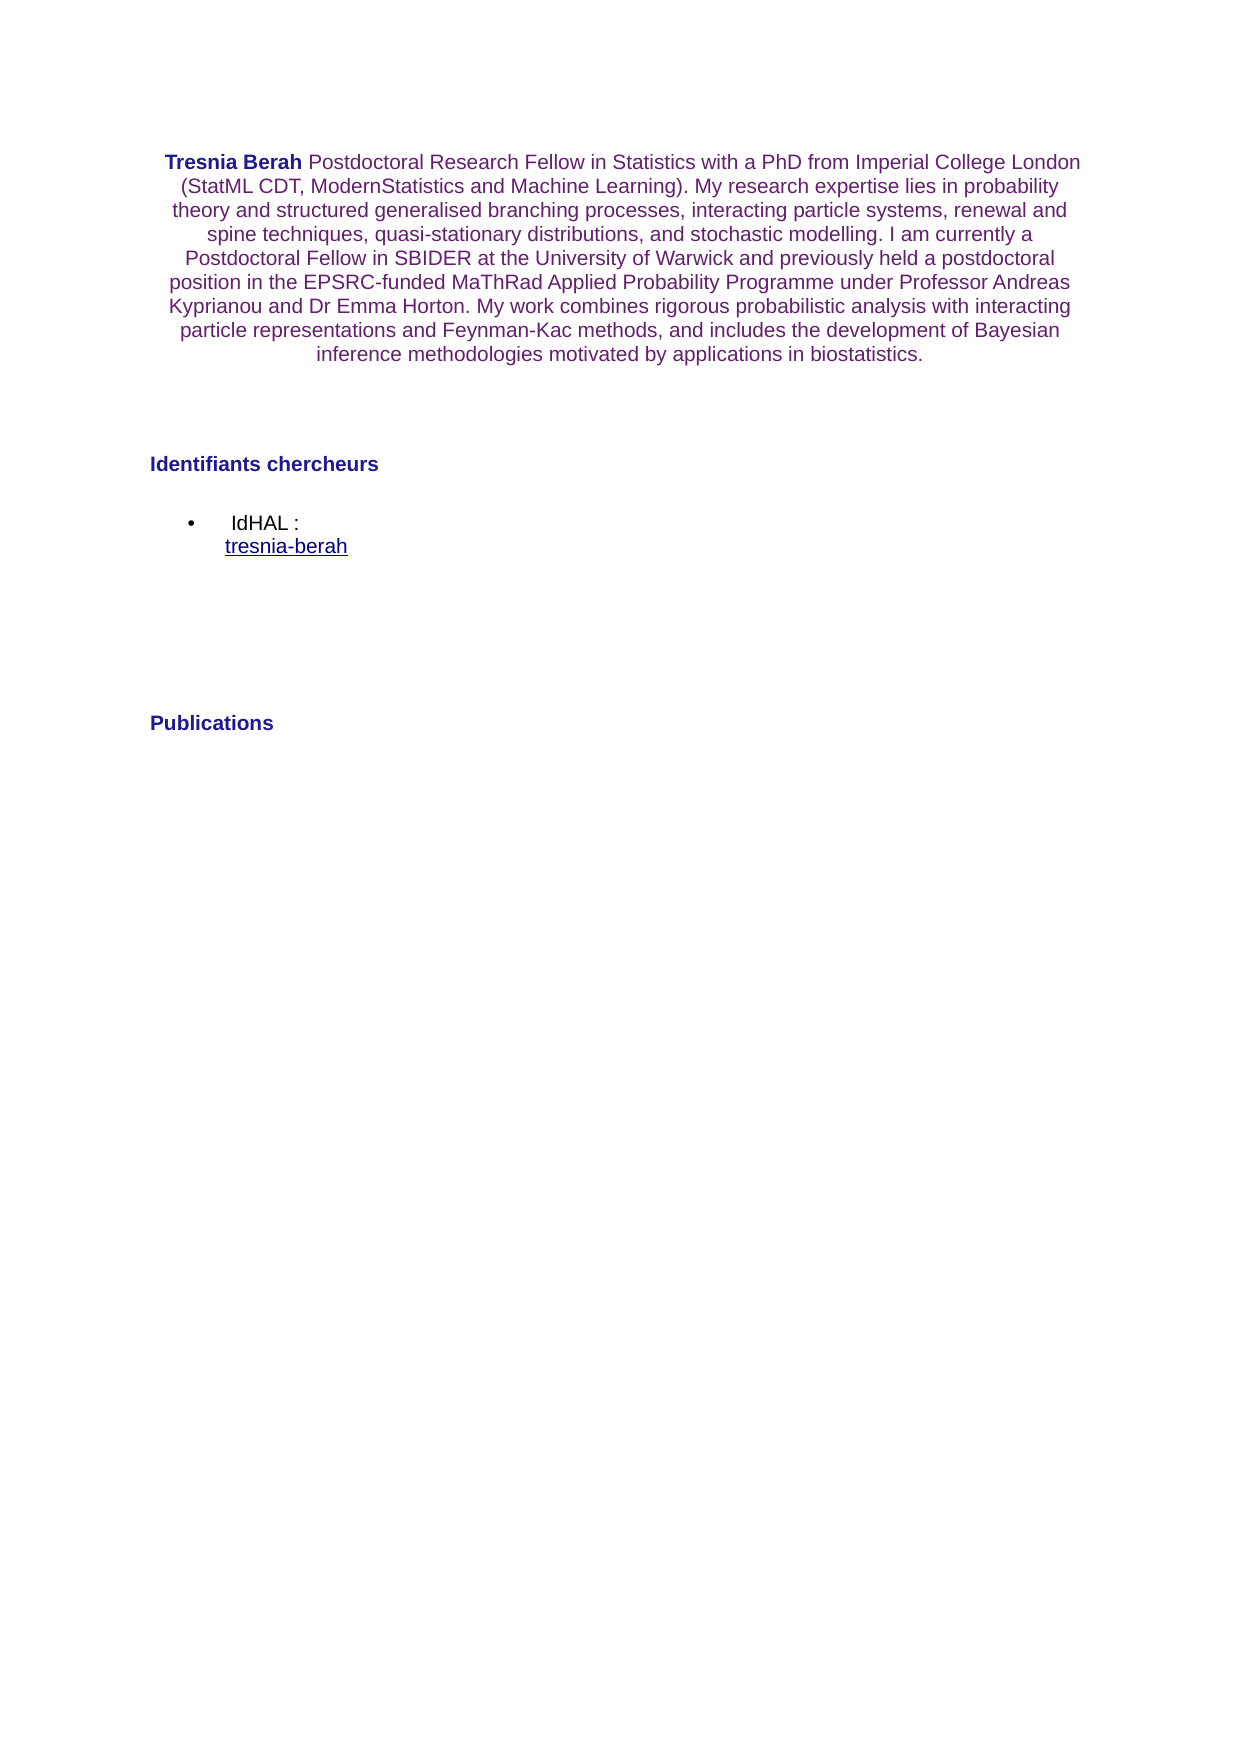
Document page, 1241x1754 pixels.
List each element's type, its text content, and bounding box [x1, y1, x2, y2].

subtitle Tresnia Berah Postdoctoral Research Fellow in Statistics with a PhD from Imperial College London (StatML CDT, ModernStatistics and Machine Learning). My research expertise lies in probability theory and structured generalised branching processes, interacting particle systems, renewal and spine techniques, quasi-stationary distributions, and stochastic modelling. I am currently a Postdoctoral Fellow in SBIDER at the University of Warwick and previously held a postdoctoral position in the EPSRC-funded MaThRad Applied Probability Programme under Professor Andreas Kyprianou and Dr Emma Horton. My work combines rigorous probabilistic analysis with interacting particle representations and Feynman-Kac methods, and includes the development of Bayesian inference methodologies motivated by applications in biostatistics. [150, 150, 1090, 366]
subtitle Publications [150, 710, 1090, 734]
subtitle Identifiants chercheurs [150, 452, 1090, 476]
list IdHAL : [187, 510, 1090, 534]
list tresnia-berah [187, 534, 1090, 558]
